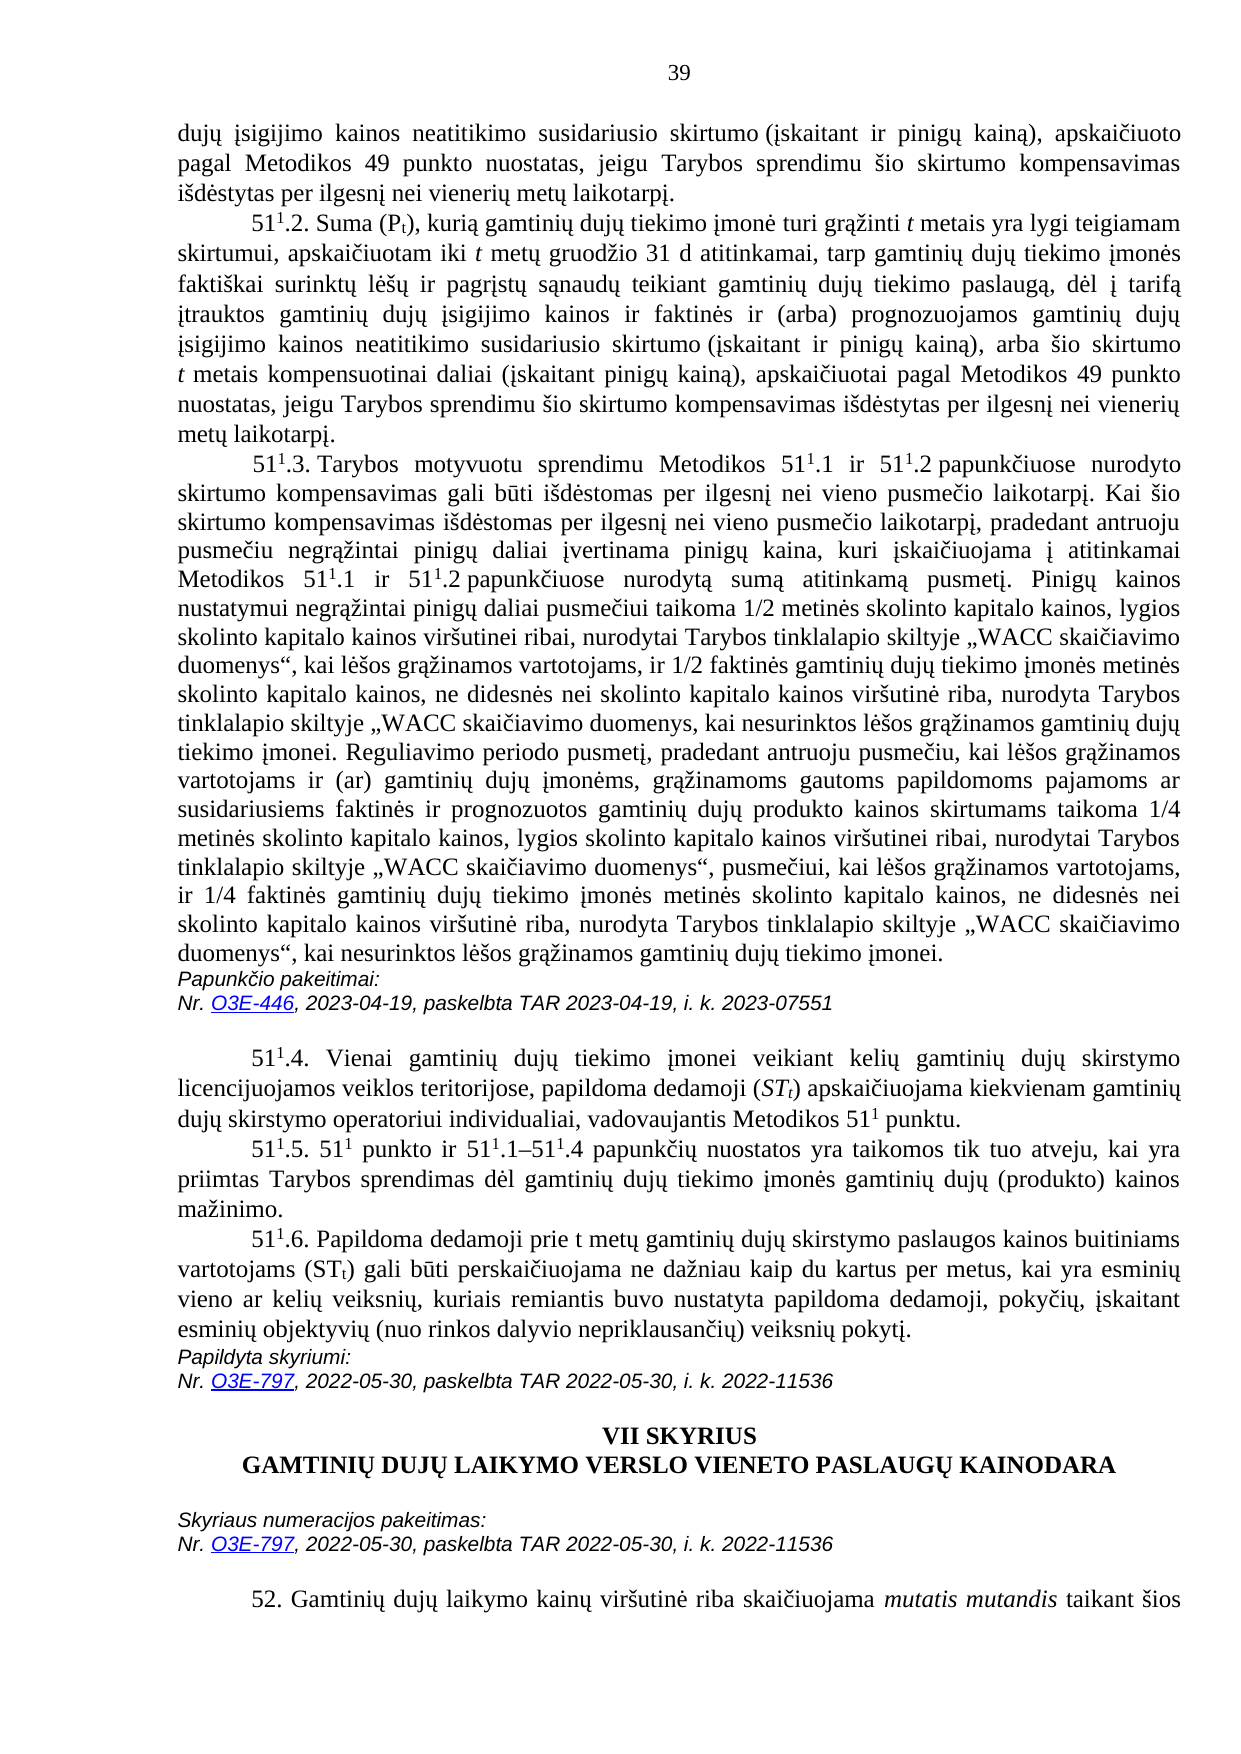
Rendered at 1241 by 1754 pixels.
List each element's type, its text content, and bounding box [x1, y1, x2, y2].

text dujų įsigijimo kainos neatitikimo susidariusio skirtumo (įskaitant ir pinigų kainą), apskaičiuoto pagal Metodikos 49 punkto nuostatas, jeigu Tarybos sprendimu šio skirtumo kompensavimas išdėstytas per ilgesnį nei vienerių metų laikotarpį. [177, 118, 1181, 207]
text VII SKYRIUS [177, 1421, 1181, 1450]
text 511.2. Suma (Pt), kurią gamtinių dujų tiekimo įmonė turi grąžinti t metais yra lygi teigiamam skirtumui, apskaičiuotam iki t metų gruodžio 31 d atitinkamai, tarp gamtinių dujų tiekimo įmonės faktiškai surinktų lėšų ir pagrįstų sąnaudų teikiant gamtinių dujų tiekimo paslaugą, dėl į tarifą įtrauktos gamtinių dujų įsigijimo kainos ir faktinės ir (arba) prognozuojamos gamtinių dujų įsigijimo kainos neatitikimo susidariusio skirtumo (įskaitant ir pinigų kainą), arba šio skirtumo t metais kompensuotinai daliai (įskaitant pinigų kainą), apskaičiuotai pagal Metodikos 49 punkto nuostatas, jeigu Tarybos sprendimu šio skirtumo kompensavimas išdėstytas per ilgesnį nei vienerių metų laikotarpį. [177, 208, 1181, 448]
text Skyriaus numeracijos pakeitimas: [177, 1507, 1181, 1531]
text Papildyta skyriumi: [177, 1344, 1181, 1368]
text 52. Gamtinių dujų laikymo kainų viršutinė riba skaičiuojama mutatis mutandis taikant šios [177, 1584, 1181, 1613]
text 511.5. 511 punkto ir 511.1–511.4 papunkčių nuostatos yra taikomos tik tuo atveju, kai yra priimtas Tarybos sprendimas dėl gamtinių dujų tiekimo įmonės gamtinių dujų (produkto) kainos mažinimo. [177, 1134, 1181, 1223]
text Nr. O3E-797, 2022-05-30, paskelbta TAR 2022-05-30, i. k. 2022-11536 [177, 1368, 1181, 1392]
text Nr. O3E-797, 2022-05-30, paskelbta TAR 2022-05-30, i. k. 2022-11536 [177, 1531, 1181, 1555]
text Nr. O3E-446, 2023-04-19, paskelbta TAR 2023-04-19, i. k. 2023-07551 [177, 991, 1181, 1015]
text 511.6. Papildoma dedamoji prie t metų gamtinių dujų skirstymo paslaugos kainos buitiniams vartotojams (STt) gali būti perskaičiuojama ne dažniau kaip du kartus per metus, kai yra esminių vieno ar kelių veiksnių, kuriais remiantis buvo nustatyta papildoma dedamoji, pokyčių, įskaitant esminių objektyvių (nuo rinkos dalyvio nepriklausančių) veiksnių pokytį. [177, 1224, 1181, 1343]
text GAMTINIŲ DUJŲ LAIKYMO VERSLO VIENETO PASLAUGŲ KAINODARA [177, 1450, 1181, 1479]
text 511.4. Vienai gamtinių dujų tiekimo įmonei veikiant kelių gamtinių dujų skirstymo licencijuojamos veiklos teritorijose, papildoma dedamoji (STt) apskaičiuojama kiekvienam gamtinių dujų skirstymo operatoriui individualiai, vadovaujantis Metodikos 511 punktu. [177, 1043, 1181, 1132]
text Papunkčio pakeitimai: [177, 967, 1181, 991]
text 511.3. Tarybos motyvuotu sprendimu Metodikos 511.1 ir 511.2 papunkčiuose nurodyto skirtumo kompensavimas gali būti išdėstomas per ilgesnį nei vieno pusmečio laikotarpį. Kai šio skirtumo kompensavimas išdėstomas per ilgesnį nei vieno pusmečio laikotarpį, pradedant antruoju pusmečiu negrąžintai pinigų daliai įvertinama pinigų kaina, kuri įskaičiuojama į atitinkamai Metodikos 511.1 ir 511.2 papunkčiuose nurodytą sumą atitinkamą pusmetį. Pinigų kainos nustatymui negrąžintai pinigų daliai pusmečiui taikoma 1/2 metinės skolinto kapitalo kainos, lygios skolinto kapitalo kainos viršutinei ribai, nurodytai Tarybos tinklalapio skiltyje „WACC skaičiavimo duomenys“, kai lėšos grąžinamos vartotojams, ir 1/2 faktinės gamtinių dujų tiekimo įmonės metinės skolinto kapitalo kainos, ne didesnės nei skolinto kapitalo kainos viršutinė riba, nurodyta Tarybos tinklalapio skiltyje „WACC skaičiavimo duomenys, kai nesurinktos lėšos grąžinamos gamtinių dujų tiekimo įmonei. Reguliavimo periodo pusmetį, pradedant antruoju pusmečiu, kai lėšos grąžinamos vartotojams ir (ar) gamtinių dujų įmonėms, grąžinamoms gautoms papildomoms pajamoms ar susidariusiems faktinės ir prognozuotos gamtinių dujų produkto kainos skirtumams taikoma 1/4 metinės skolinto kapitalo kainos, lygios skolinto kapitalo kainos viršutinei ribai, nurodytai Tarybos tinklalapio skiltyje „WACC skaičiavimo duomenys“, pusmečiui, kai lėšos grąžinamos vartotojams, ir 1/4 faktinės gamtinių dujų tiekimo įmonės metinės skolinto kapitalo kainos, ne didesnės nei skolinto kapitalo kainos viršutinė riba, nurodyta Tarybos tinklalapio skiltyje „WACC skaičiavimo duomenys“, kai nesurinktos lėšos grąžinamos gamtinių dujų tiekimo įmonei. [177, 449, 1181, 967]
